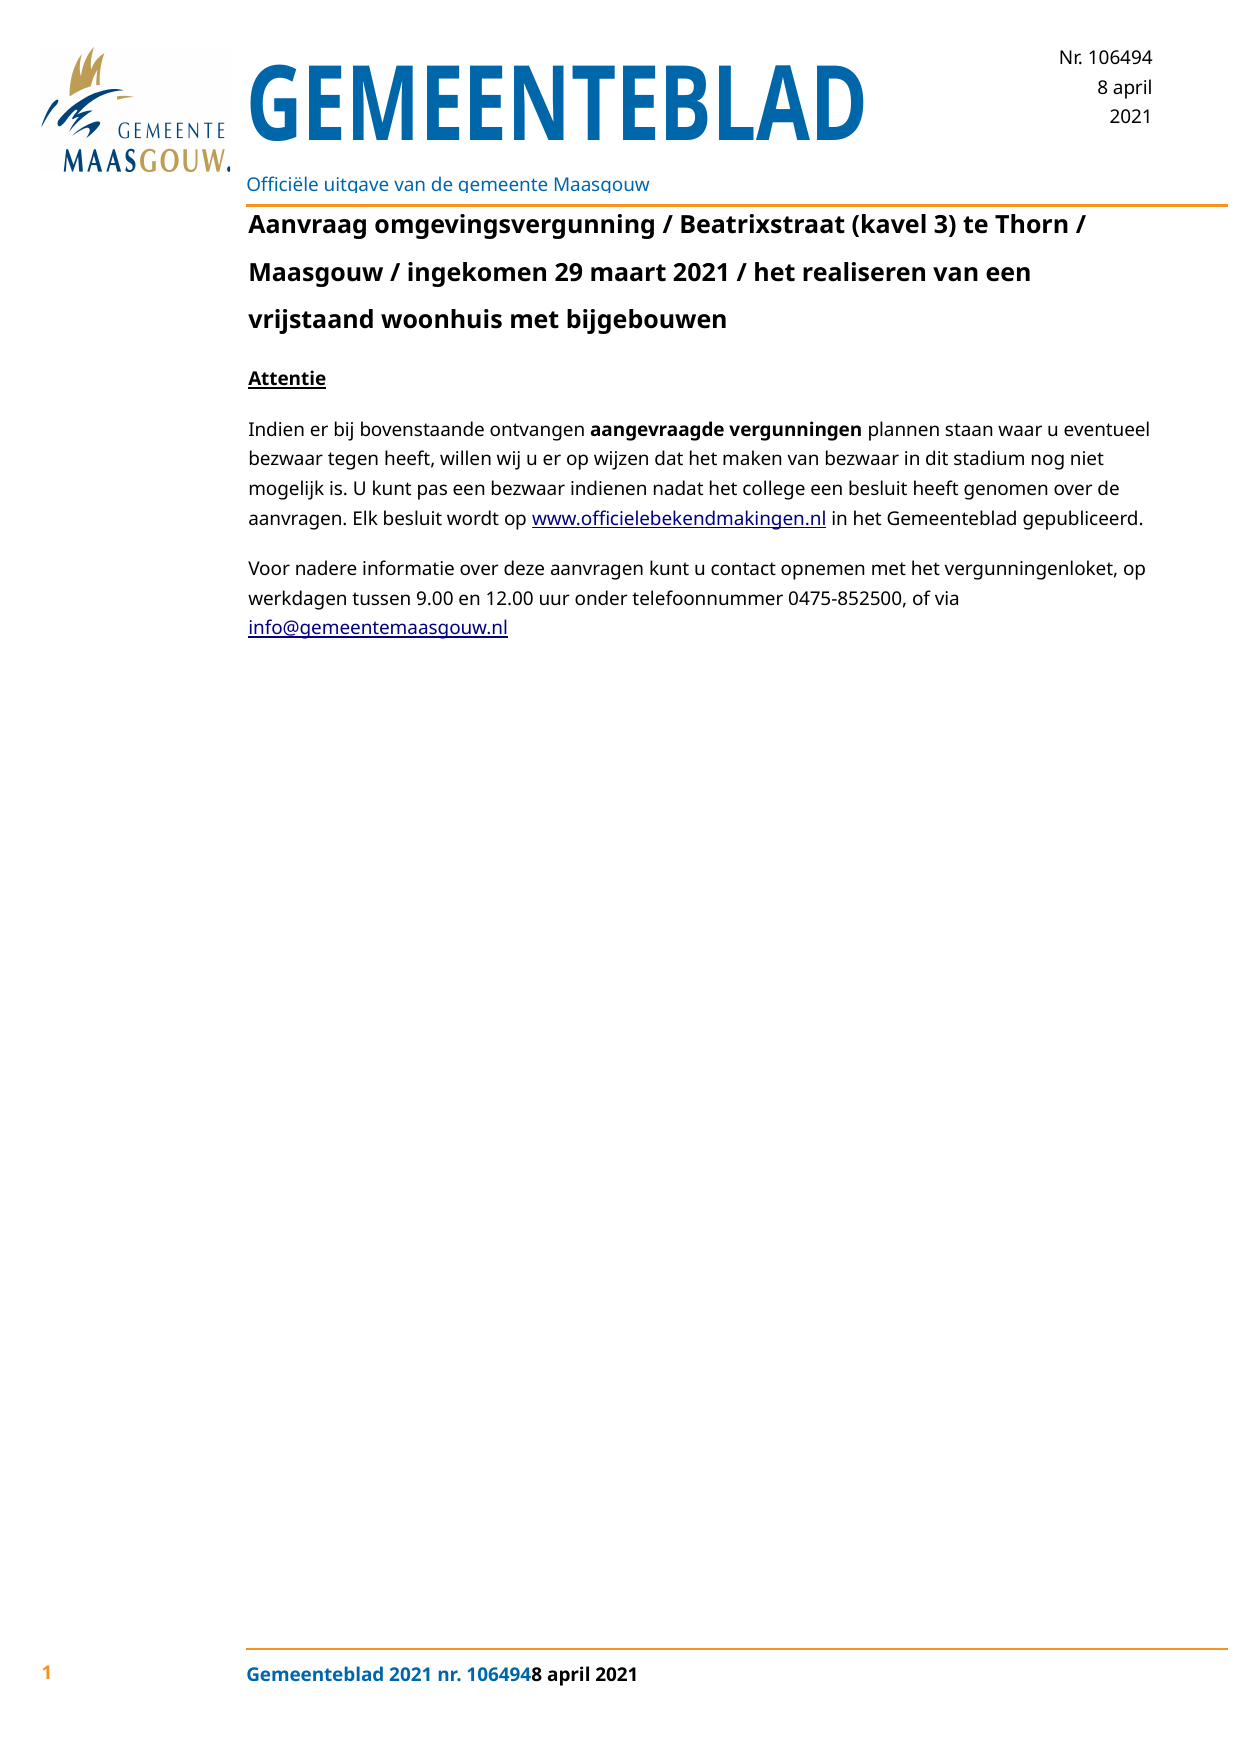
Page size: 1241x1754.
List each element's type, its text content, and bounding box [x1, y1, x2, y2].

text Attentie [248, 366, 1152, 391]
text Aanvraag omgevingsvergunning / Beatrixstraat (kavel 3) te Thorn / Maasgouw / ingekomen 29 maart 2021 / het realiseren van een vrijstaand woonhuis met bijgebouwen [248, 207, 1152, 336]
text Indien er bij bovenstaande ontvangen aangevraagde vergunningen plannen staan waar u eventueel bezwaar tegen heeft, willen wij u er op wijzen dat het maken van bezwaar in dit stadium nog niet mogelijk is. U kunt pas een bezwaar indienen nadat het college een besluit heeft genomen over de aanvragen. Elk besluit wordt op www.officielebekendmakingen.nl in het Gemeenteblad gepubliceerd. [248, 416, 1152, 530]
picture [41, 47, 231, 172]
text Voor nadere informatie over deze aanvragen kunt u contact opnemen met het vergunningenloket, op werkdagen tussen 9.00 en 12.00 uur onder telefoonnummer 0475-852500, of via info@gemeentemaasgouw.nl [248, 555, 1152, 640]
